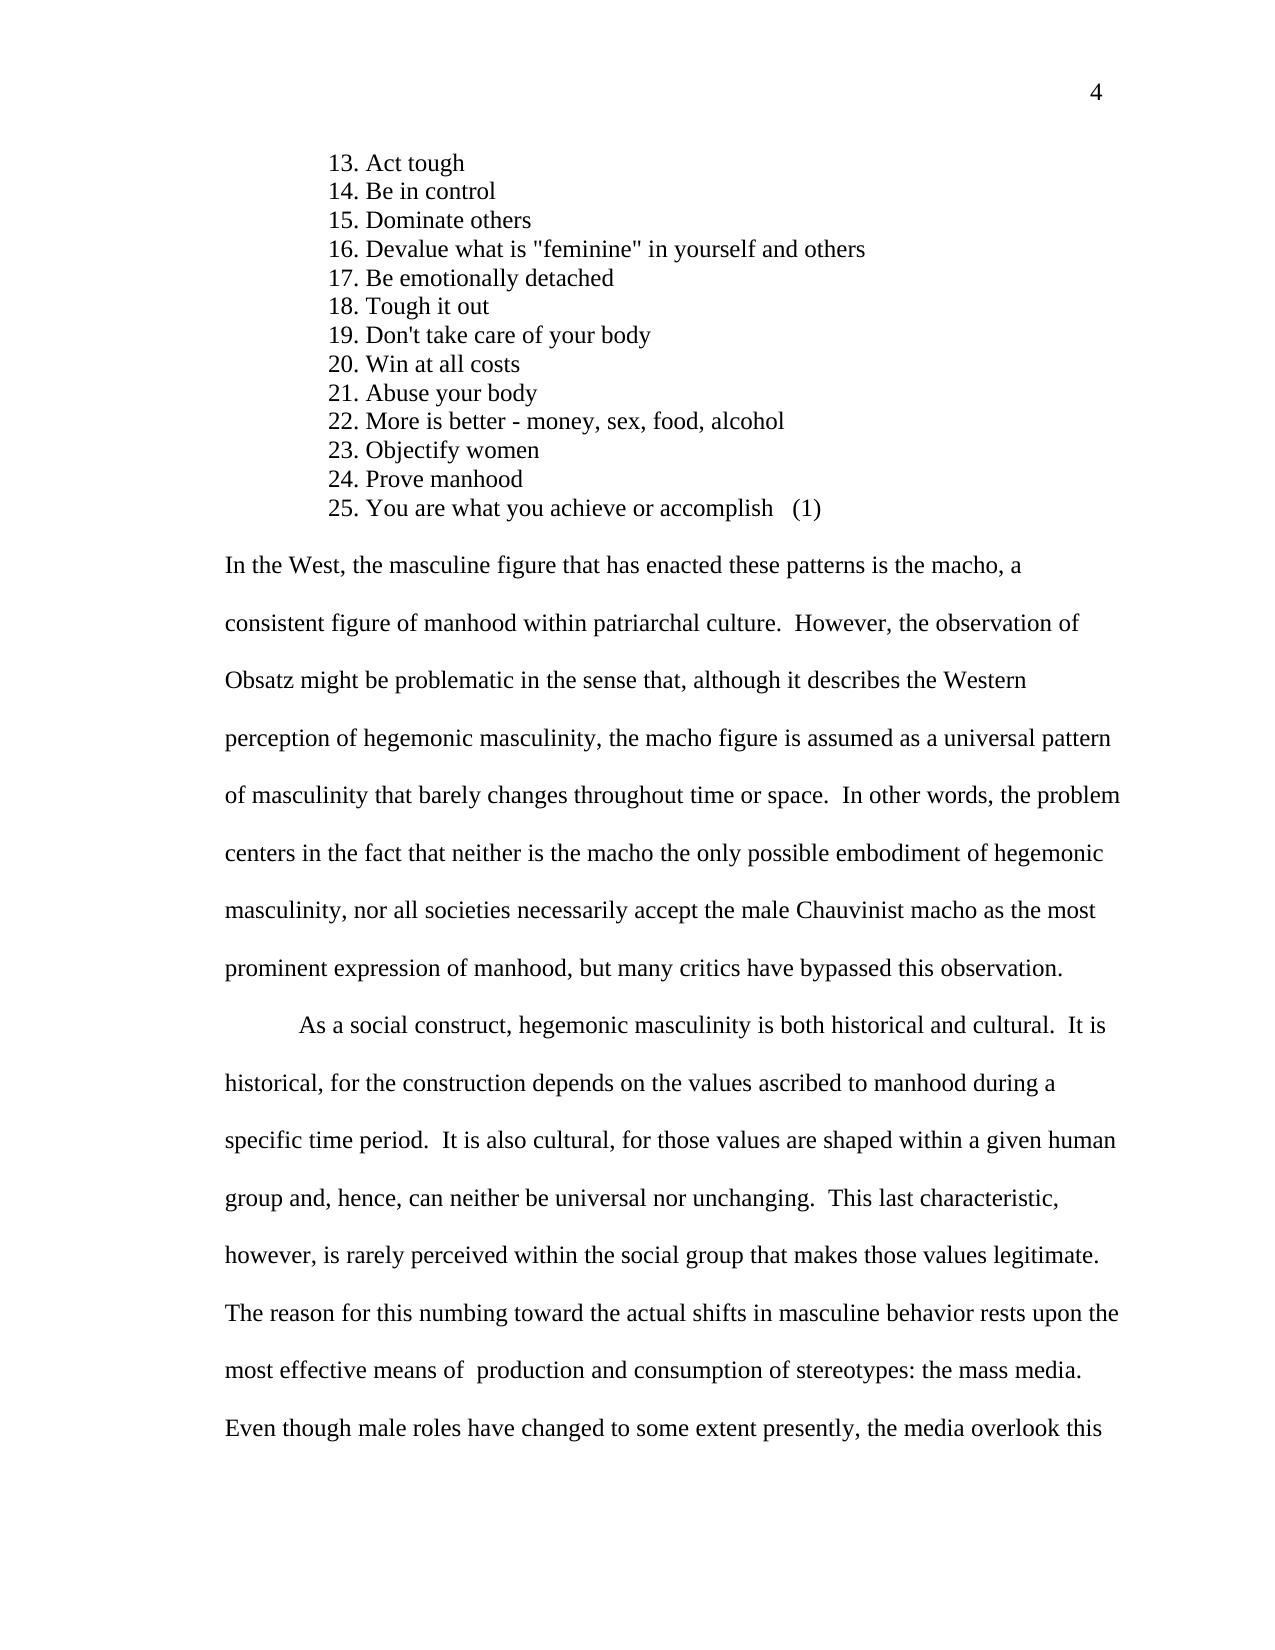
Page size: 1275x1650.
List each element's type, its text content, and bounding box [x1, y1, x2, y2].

text 24. Prove manhood [328, 464, 1127, 493]
text 21. Abuse your body [328, 378, 1127, 406]
text 22. More is better - money, sex, food, alcohol [328, 406, 1127, 435]
text 20. Win at all costs [328, 349, 1127, 378]
text 25. You are what you achieve or accomplish (1) [328, 493, 1127, 521]
text 16. Devalue what is "feminine" in yourself and others [328, 234, 1127, 263]
text 23. Objectify women [328, 435, 1127, 464]
text 14. Be in control [328, 176, 1127, 205]
text 15. Dominate others [328, 205, 1127, 234]
text 18. Tough it out [328, 291, 1127, 320]
text As a social construct, hegemonic masculinity is both historical and cultural. It is historical, for the construction depends on the values ascribed to manhood during a specific time period. It is also cultural, for those values are shaped within a given human group and, hence, can neither be universal nor unchanging. This last characteristic, however, is rarely perceived within the social group that makes those values legitimate. The reason for this numbing toward the actual shifts in masculine behavior rests upon the most effective means of production and consumption of stereotypes: the mass media. Even though male roles have changed to some extent presently, the media overlook this [224, 1010, 1127, 1441]
text In the West, the masculine figure that has enacted these patterns is the macho, a consistent figure of manhood within patriarchal culture. However, the observation of Obsatz might be problematic in the sense that, although it describes the Western perception of hegemonic masculinity, the macho figure is assumed as a universal pattern of masculinity that barely changes throughout time or space. In other words, the problem centers in the fact that neither is the macho the only possible embodiment of hegemonic masculinity, nor all societies necessarily accept the male Chauvinist macho as the most prominent expression of manhood, but many critics have bypassed this observation. [224, 550, 1127, 981]
text 19. Don't take care of your body [328, 320, 1127, 349]
text 13. Act tough [328, 148, 1127, 176]
text 17. Be emotionally detached [328, 263, 1127, 291]
